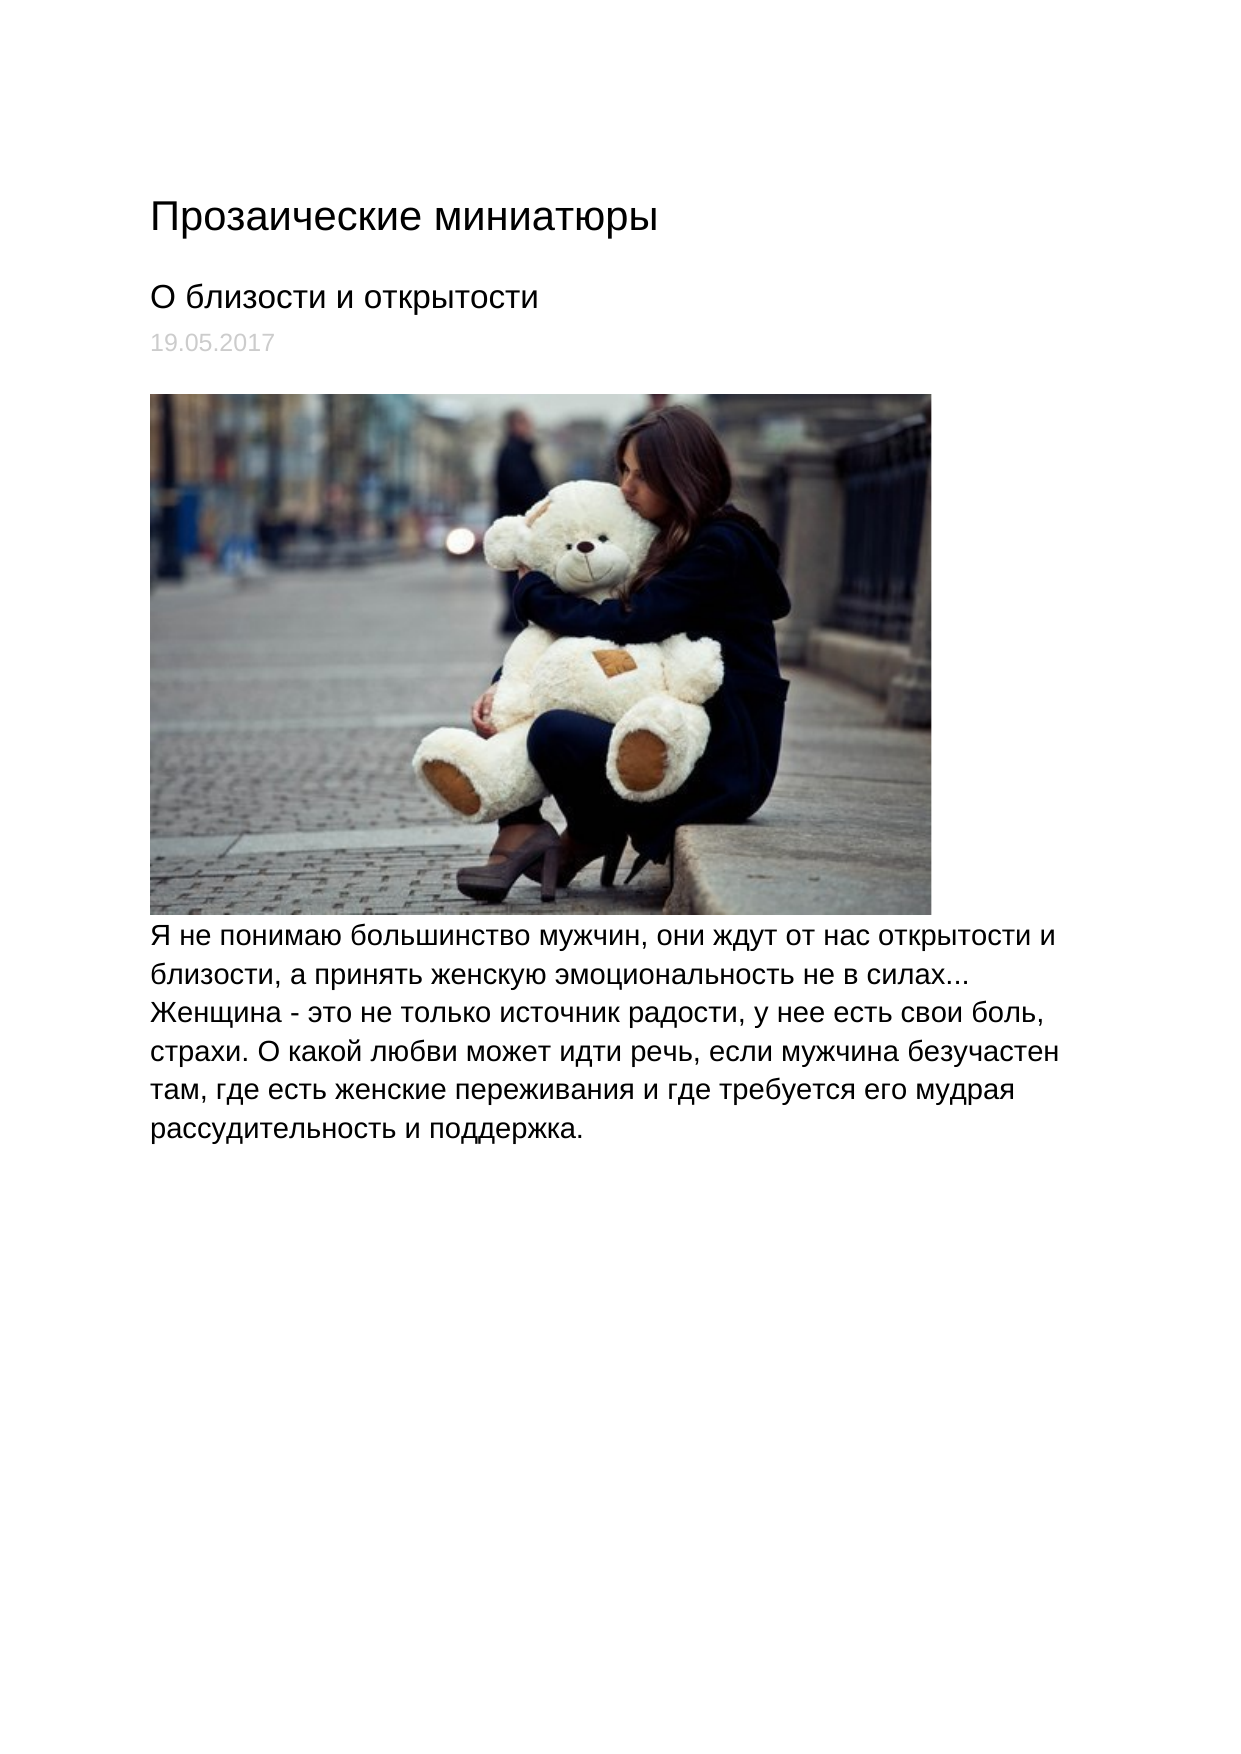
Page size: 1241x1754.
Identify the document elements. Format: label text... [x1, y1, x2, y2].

text Я не понимаю большинство мужчин, они ждут от нас открытости и близости, а принять женскую эмоциональность не в силах... Женщина - это не только источник радости, у нее есть свои боль, страхи. О какой любви может идти речь, если мужчина безучастен там, где есть женские переживания и где требуется его мудрая рассудительность и поддержка. [150, 918, 1090, 1144]
picture [150, 394, 932, 915]
text 19.05.2017 [150, 328, 1090, 357]
subtitle О близости и открытости [150, 277, 1090, 316]
subtitle Прозаические миниатюры [150, 192, 1090, 239]
